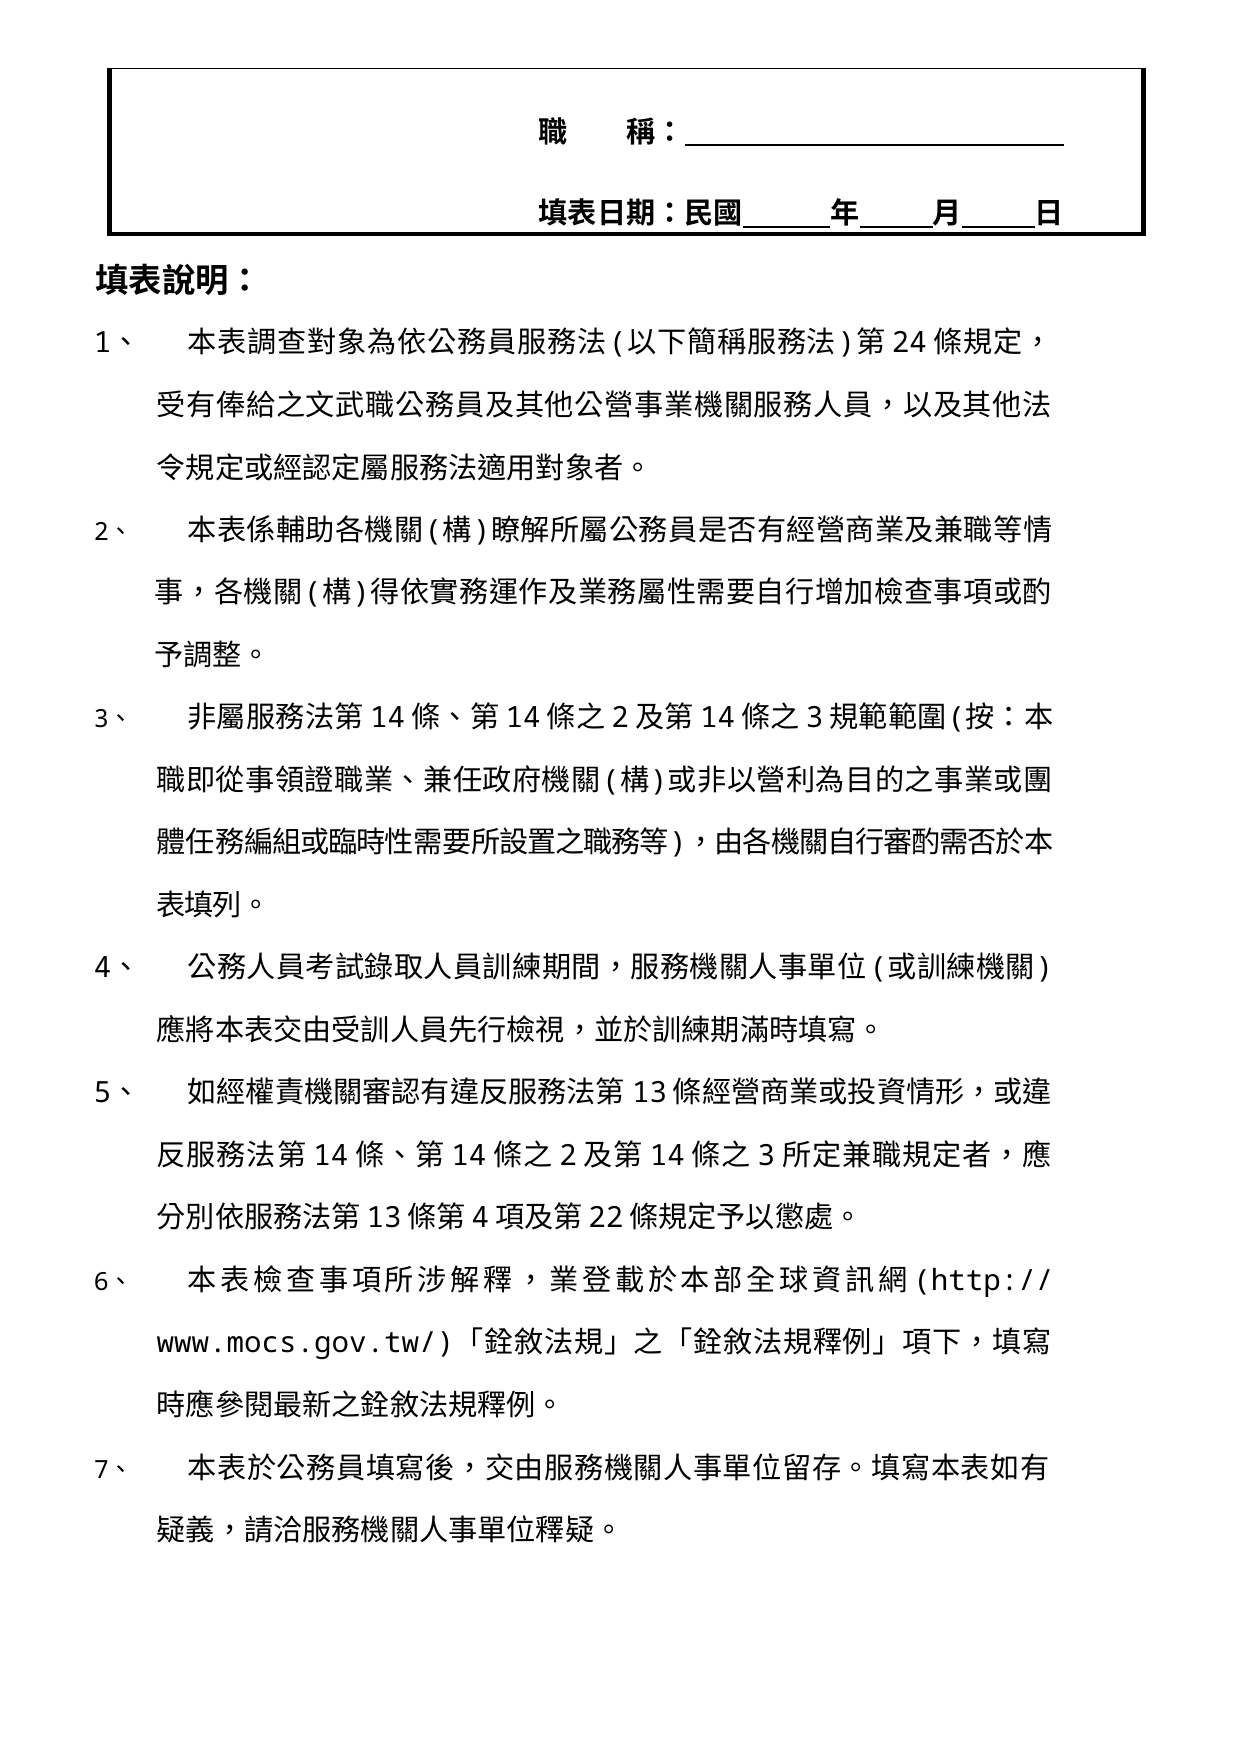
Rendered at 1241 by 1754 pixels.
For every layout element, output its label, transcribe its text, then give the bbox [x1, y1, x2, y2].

table_cell 職 稱： 填表日期：民國 年 月 日 [112, 69, 1141, 231]
list 公務人員考試錄取人員訓練期間，服務機關人事單位(或訓練機關)應將本表交由受訓人員先行檢視，並於訓練期滿時填寫。 [94, 924, 1053, 1049]
text 填表說明： [95, 236, 1053, 299]
list 本表檢查事項所涉解釋，業登載於本部全球資訊網(http://www.mocs.gov.tw/)「銓敘法規」之「銓敘法規釋例」項下，填寫時應參閱最新之銓敘法規釋例。 [94, 1236, 1053, 1424]
list 本表係輔助各機關(構)瞭解所屬公務員是否有經營商業及兼職等情事，各機關(構)得依實務運作及業務屬性需要自行增加檢查事項或酌予調整。 [94, 486, 1053, 674]
list 本表調查對象為依公務員服務法(以下簡稱服務法)第24條規定，受有俸給之文武職公務員及其他公營事業機關服務人員，以及其他法令規定或經認定屬服務法適用對象者。 [94, 299, 1053, 486]
list 本表於公務員填寫後，交由服務機關人事單位留存。填寫本表如有疑義，請洽服務機關人事單位釋疑。 [94, 1424, 1053, 1549]
list 如經權責機關審認有違反服務法第13條經營商業或投資情形，或違反服務法第14條、第14條之2及第14條之3所定兼職規定者，應分別依服務法第13條第4項及第22條規定予以懲處。 [94, 1049, 1053, 1236]
list 非屬服務法第14條、第14條之2及第14條之3規範範圍(按：本職即從事領證職業、兼任政府機關(構)或非以營利為目的之事業或團體任務編組或臨時性需要所設置之職務等)，由各機關自行審酌需否於本表填列。 [94, 674, 1053, 924]
